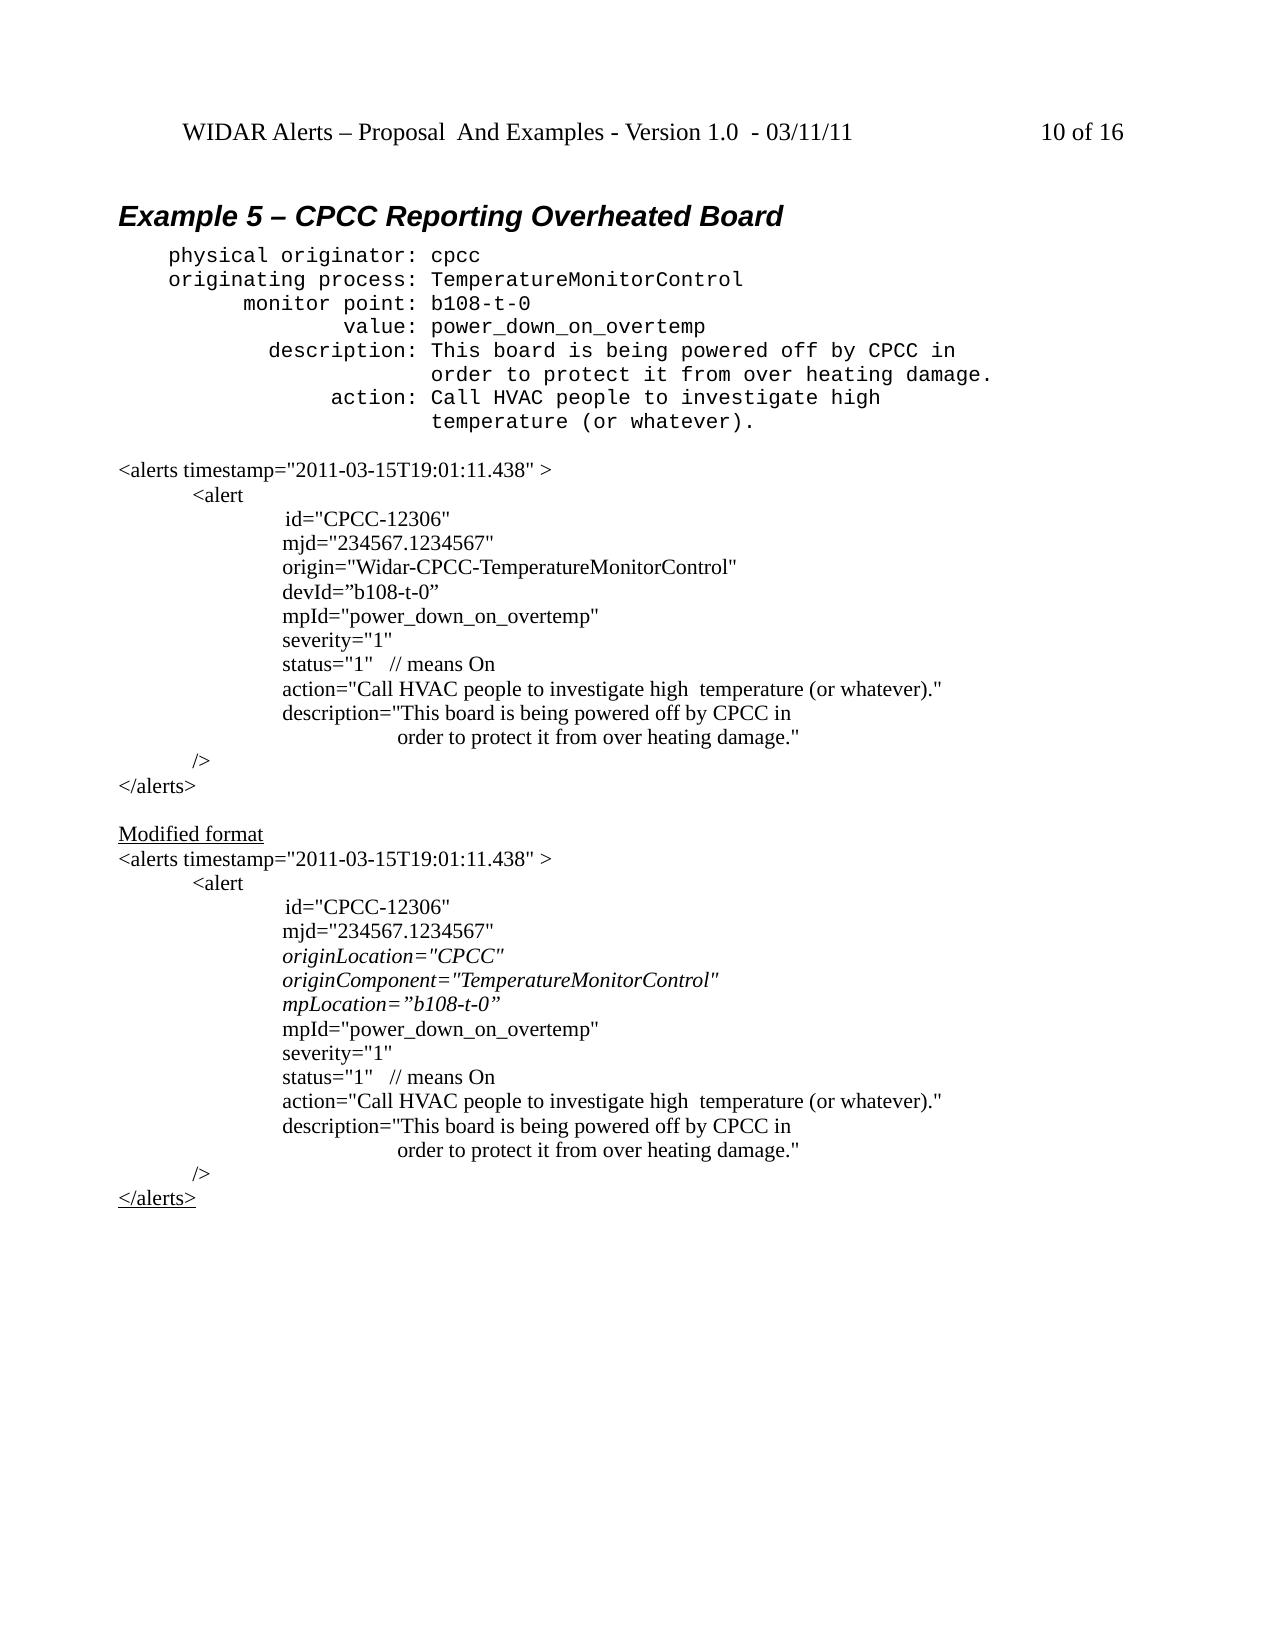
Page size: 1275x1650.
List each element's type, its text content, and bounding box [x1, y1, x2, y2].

text severity="1" [118, 628, 1157, 652]
text origin="Widar-CPCC-TemperatureMonitorControl" [118, 555, 1157, 579]
text </alerts> [118, 774, 1157, 798]
text status="1" // means On [118, 652, 1157, 677]
text action: Call HVAC people to investigate high [118, 387, 1157, 411]
subtitle Example 5 – CPCC Reporting Overheated Board [118, 200, 1157, 233]
text order to protect it from over heating damage." [118, 1138, 1157, 1162]
text action="Call HVAC people to investigate high temperature (or whatever)." [118, 1089, 1157, 1113]
text severity="1" [118, 1041, 1157, 1065]
text id="CPCC-12306" [192, 895, 1157, 919]
text originLocation="CPCC" [118, 944, 1157, 968]
text originComponent="TemperatureMonitorControl" [118, 968, 1157, 992]
text </alerts> [118, 1186, 1157, 1211]
text mpId="power_down_on_overtemp" [118, 604, 1157, 628]
text /> [118, 1162, 1157, 1186]
text order to protect it from over heating damage. [118, 364, 1157, 387]
text originating process: TemperatureMonitorControl [118, 269, 1157, 293]
text mpId="power_down_on_overtemp" [118, 1016, 1157, 1041]
text order to protect it from over heating damage." [118, 725, 1157, 749]
text <alert [118, 482, 1157, 507]
text Modified format [118, 822, 1157, 847]
text devId=”b108-t-0” [118, 579, 1157, 604]
text description="This board is being powered off by CPCC in [118, 701, 1157, 725]
text physical originator: cpcc [118, 245, 1157, 269]
text id="CPCC-12306" [192, 507, 1157, 531]
text <alerts timestamp="2011-03-15T19:01:11.438" > [118, 847, 1157, 871]
text mpLocation=”b108-t-0” [118, 992, 1157, 1016]
text mjd="234567.1234567" [118, 919, 1157, 944]
text <alerts timestamp="2011-03-15T19:01:11.438" > [118, 458, 1157, 482]
text description="This board is being powered off by CPCC in [118, 1113, 1157, 1138]
text <alert [118, 871, 1157, 895]
text value: power_down_on_overtemp [118, 316, 1157, 340]
text status="1" // means On [118, 1065, 1157, 1089]
text /> [118, 749, 1157, 774]
text action="Call HVAC people to investigate high temperature (or whatever)." [118, 677, 1157, 701]
text description: This board is being powered off by CPCC in [118, 340, 1157, 364]
text monitor point: b108-t-0 [118, 293, 1157, 316]
text temperature (or whatever). [118, 411, 1157, 434]
text mjd="234567.1234567" [118, 531, 1157, 555]
